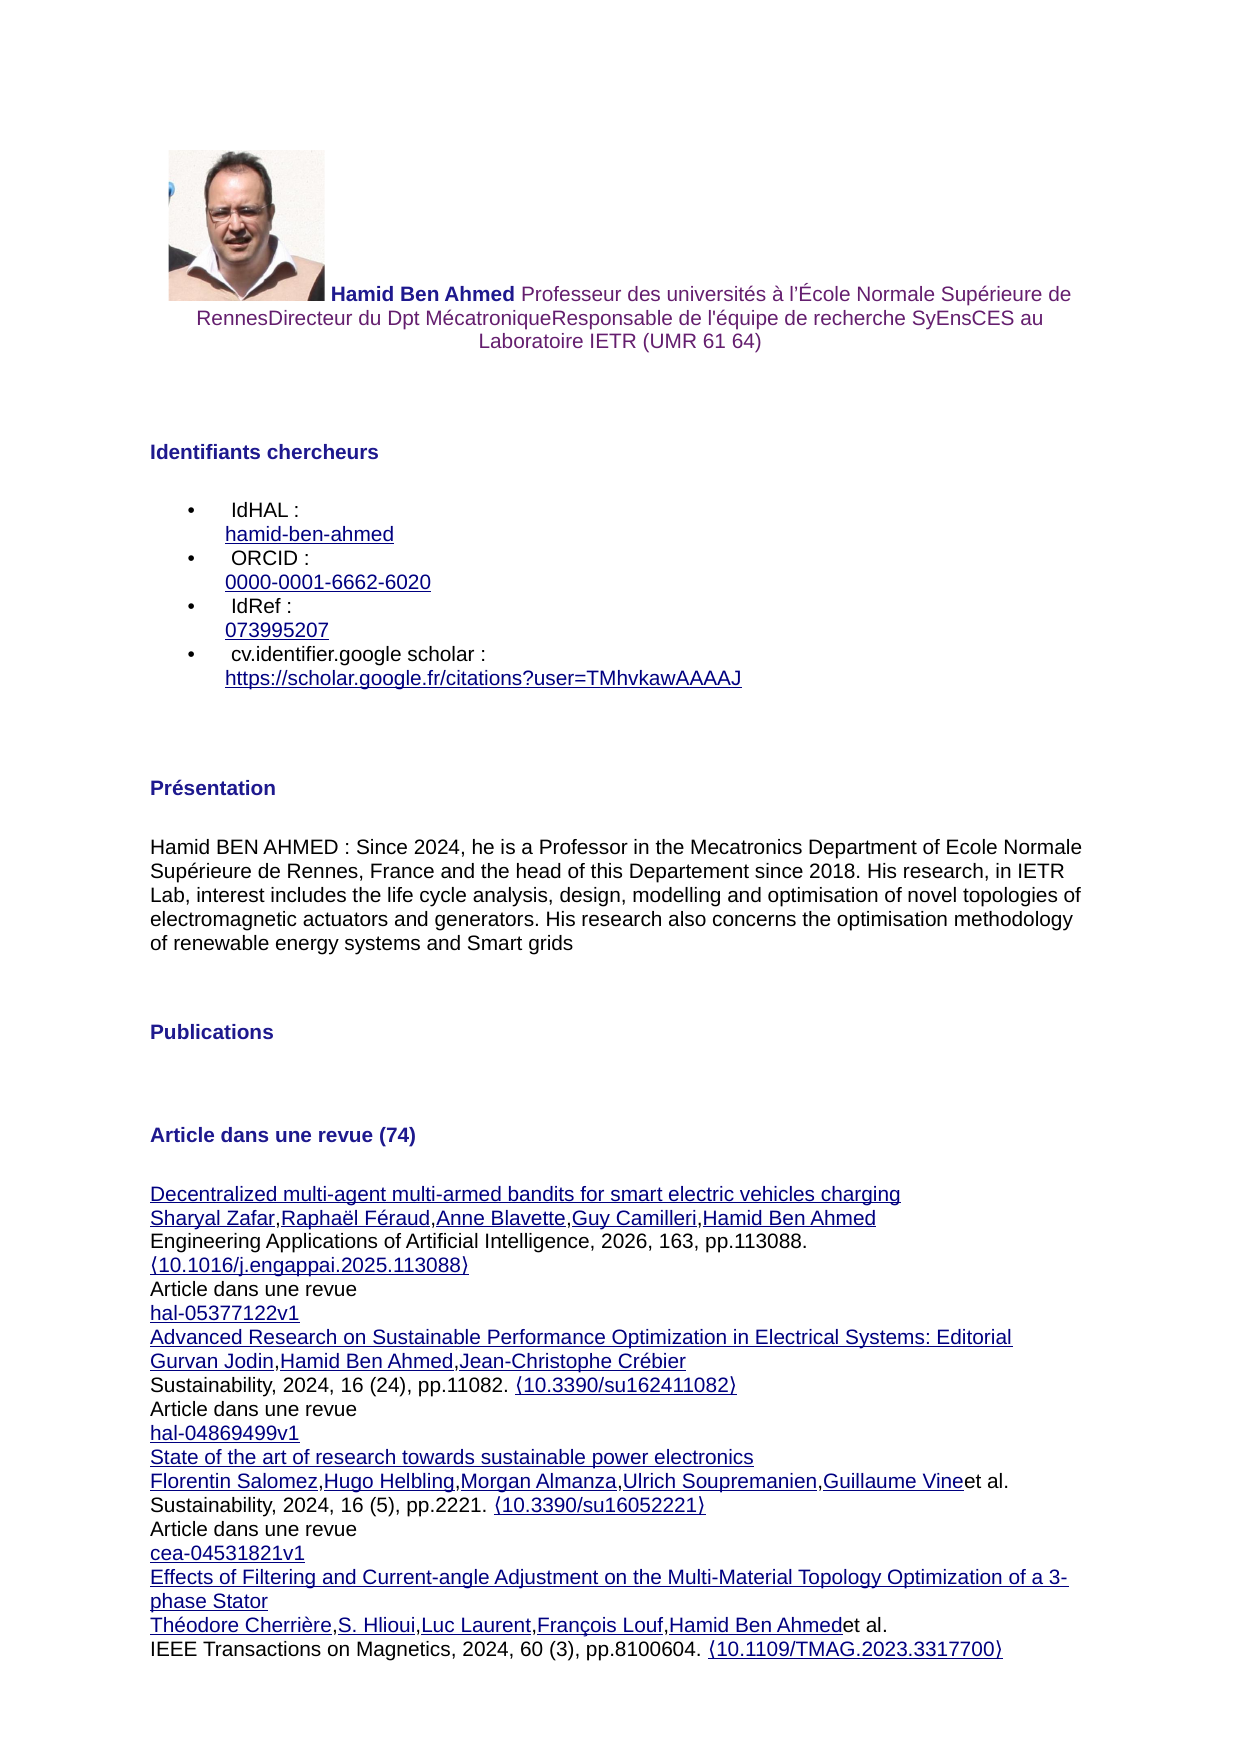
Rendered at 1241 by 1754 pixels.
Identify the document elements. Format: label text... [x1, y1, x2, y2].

list 0000-0001-6662-6020 [187, 570, 1090, 594]
table_cell State of the art of research towards sustainable power electronics Florentin Salomez,Hugo Helbling,Morgan Almanza,Ulrich Soupremanien,Guillaume Vineet al. Sustainability, 2024, 16 (5), pp.2221. ⟨10.3390/su16052221⟩ Article dans une revue cea-04531821v1 [150, 1445, 1090, 1565]
subtitle Article dans une revue (74) [150, 1123, 1090, 1147]
list 073995207 [187, 618, 1090, 642]
list cv.identifier.google scholar : [187, 642, 1090, 666]
subtitle Présentation [150, 776, 1090, 800]
list IdHAL : [187, 498, 1090, 522]
text Hamid BEN AHMED : Since 2024, he is a Professor in the Mecatronics Department of Ecole Normale Supérieure de Rennes, France and the head of this Departement since 2018. His research, in IETR Lab, interest includes the life cycle analysis, design, modelling and optimisation of novel topologies of electromagnetic actuators and generators. His research also concerns the optimisation methodology of renewable energy systems and Smart grids [150, 834, 1090, 954]
table_cell Advanced Research on Sustainable Performance Optimization in Electrical Systems: Editorial Gurvan Jodin,Hamid Ben Ahmed,Jean-Christophe Crébier Sustainability, 2024, 16 (24), pp.11082. ⟨10.3390/su162411082⟩ Article dans une revue hal-04869499v1 [150, 1325, 1090, 1445]
list IdRef : [187, 594, 1090, 618]
table_cell Effects of Filtering and Current-angle Adjustment on the Multi-Material Topology Optimization of a 3-phase Stator Théodore Cherrière,S. Hlioui,Luc Laurent,François Louf,Hamid Ben Ahmedet al. IEEE Transactions on Magnetics, 2024, 60 (3), pp.8100604. ⟨10.1109/TMAG.2023.3317700⟩ [150, 1565, 1090, 1661]
list ORCID : [187, 546, 1090, 570]
list https://scholar.google.fr/citations?user=TMhvkawAAAAJ [187, 666, 1090, 690]
subtitle Identifiants chercheurs [150, 440, 1090, 464]
subtitle Publications [150, 1020, 1090, 1044]
table_header Decentralized multi-agent multi-armed bandits for smart electric vehicles charging Sharyal Zafar,Raphaël Féraud,Anne Blavette,Guy Camilleri,Hamid Ben Ahmed Engineering Applications of Artificial Intelligence, 2026, 163, pp.113088. ⟨10.1016/j.engappai.2025.113088⟩ Article dans une revue hal-05377122v1 [150, 1181, 1090, 1325]
picture [168, 150, 325, 301]
subtitle Hamid Ben Ahmed Professeur des universités à l’École Normale Supérieure de RennesDirecteur du Dpt MécatroniqueResponsable de l'équipe de recherche SyEnsCES au Laboratoire IETR (UMR 61 64) [150, 150, 1090, 353]
list hamid-ben-ahmed [187, 522, 1090, 546]
